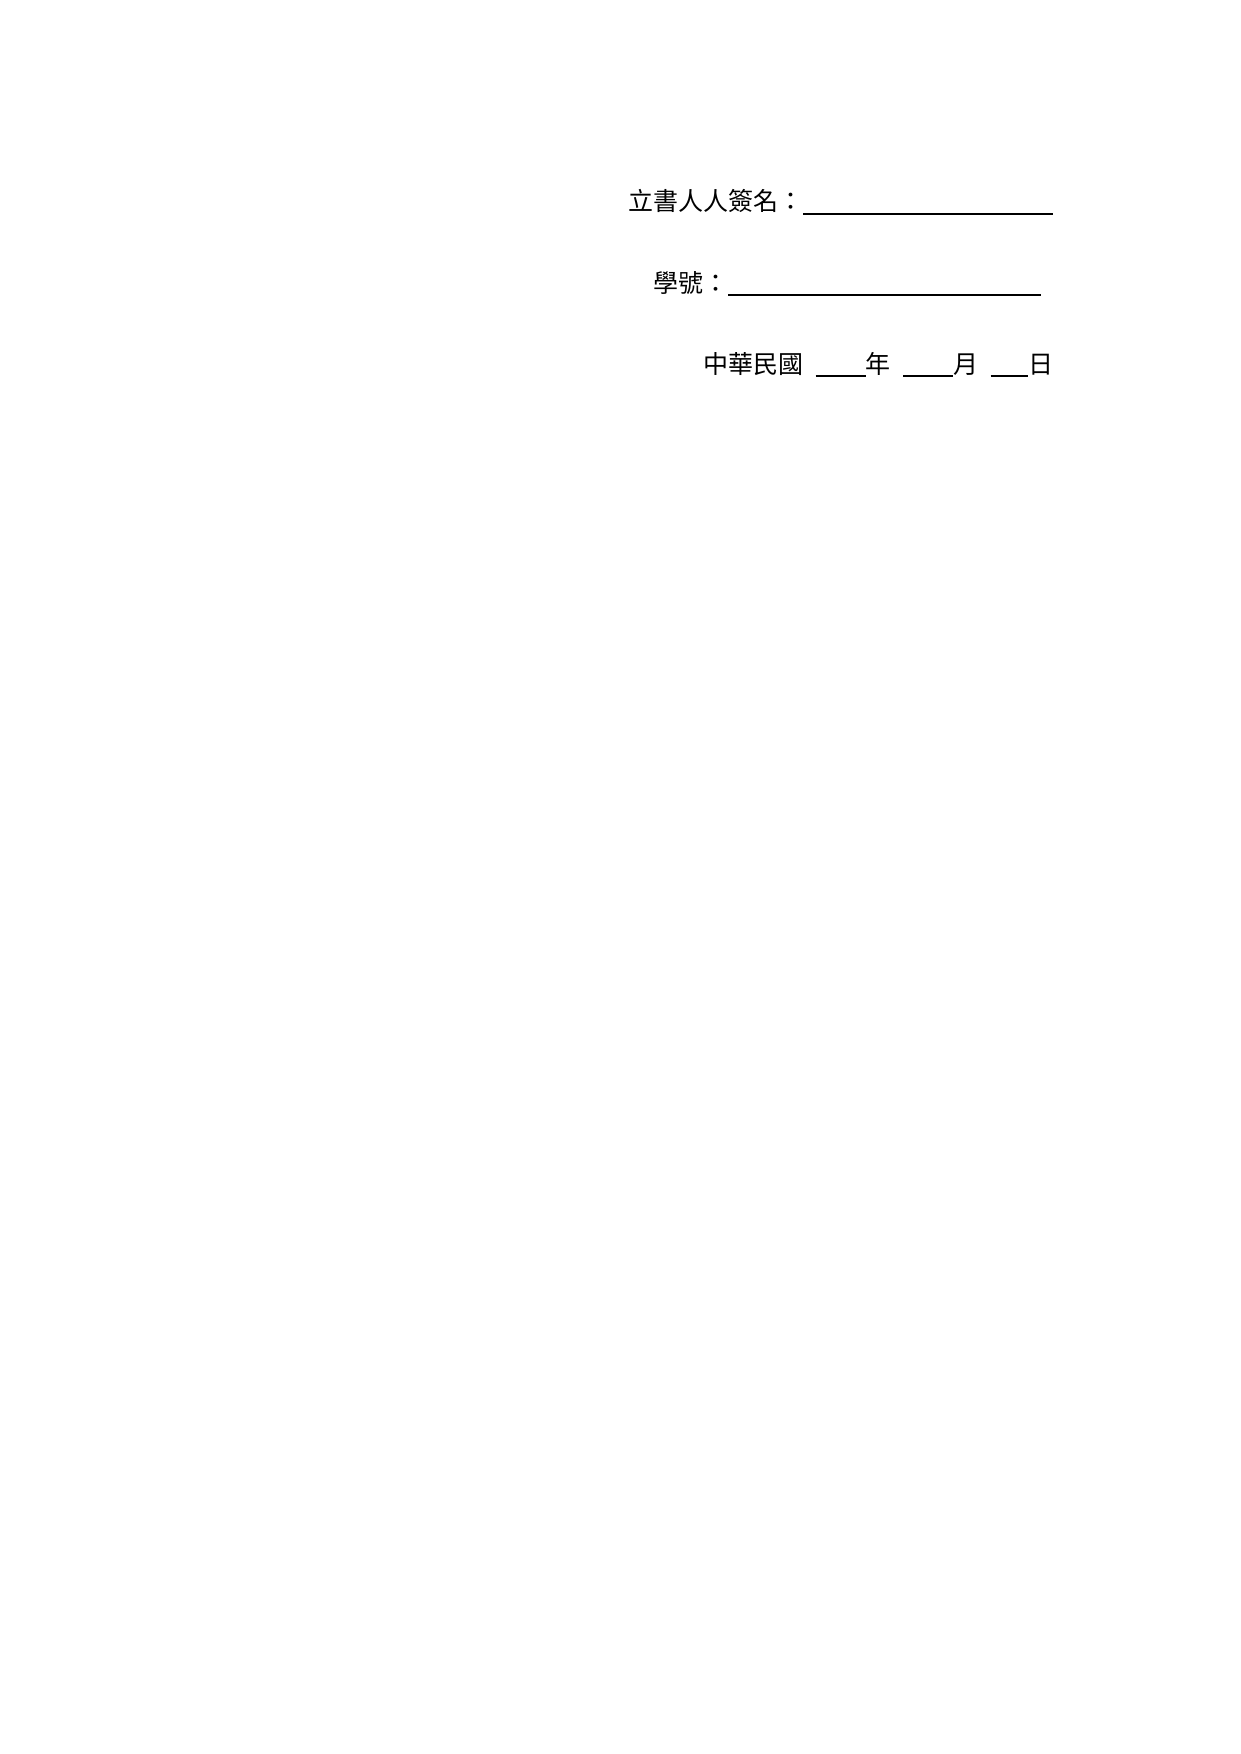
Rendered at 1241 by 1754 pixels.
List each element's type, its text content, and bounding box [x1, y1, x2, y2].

text 學號： [187, 239, 1053, 302]
text 中華民國 年 月 日 [187, 321, 1053, 383]
text 立書人人簽名： [187, 158, 1053, 221]
